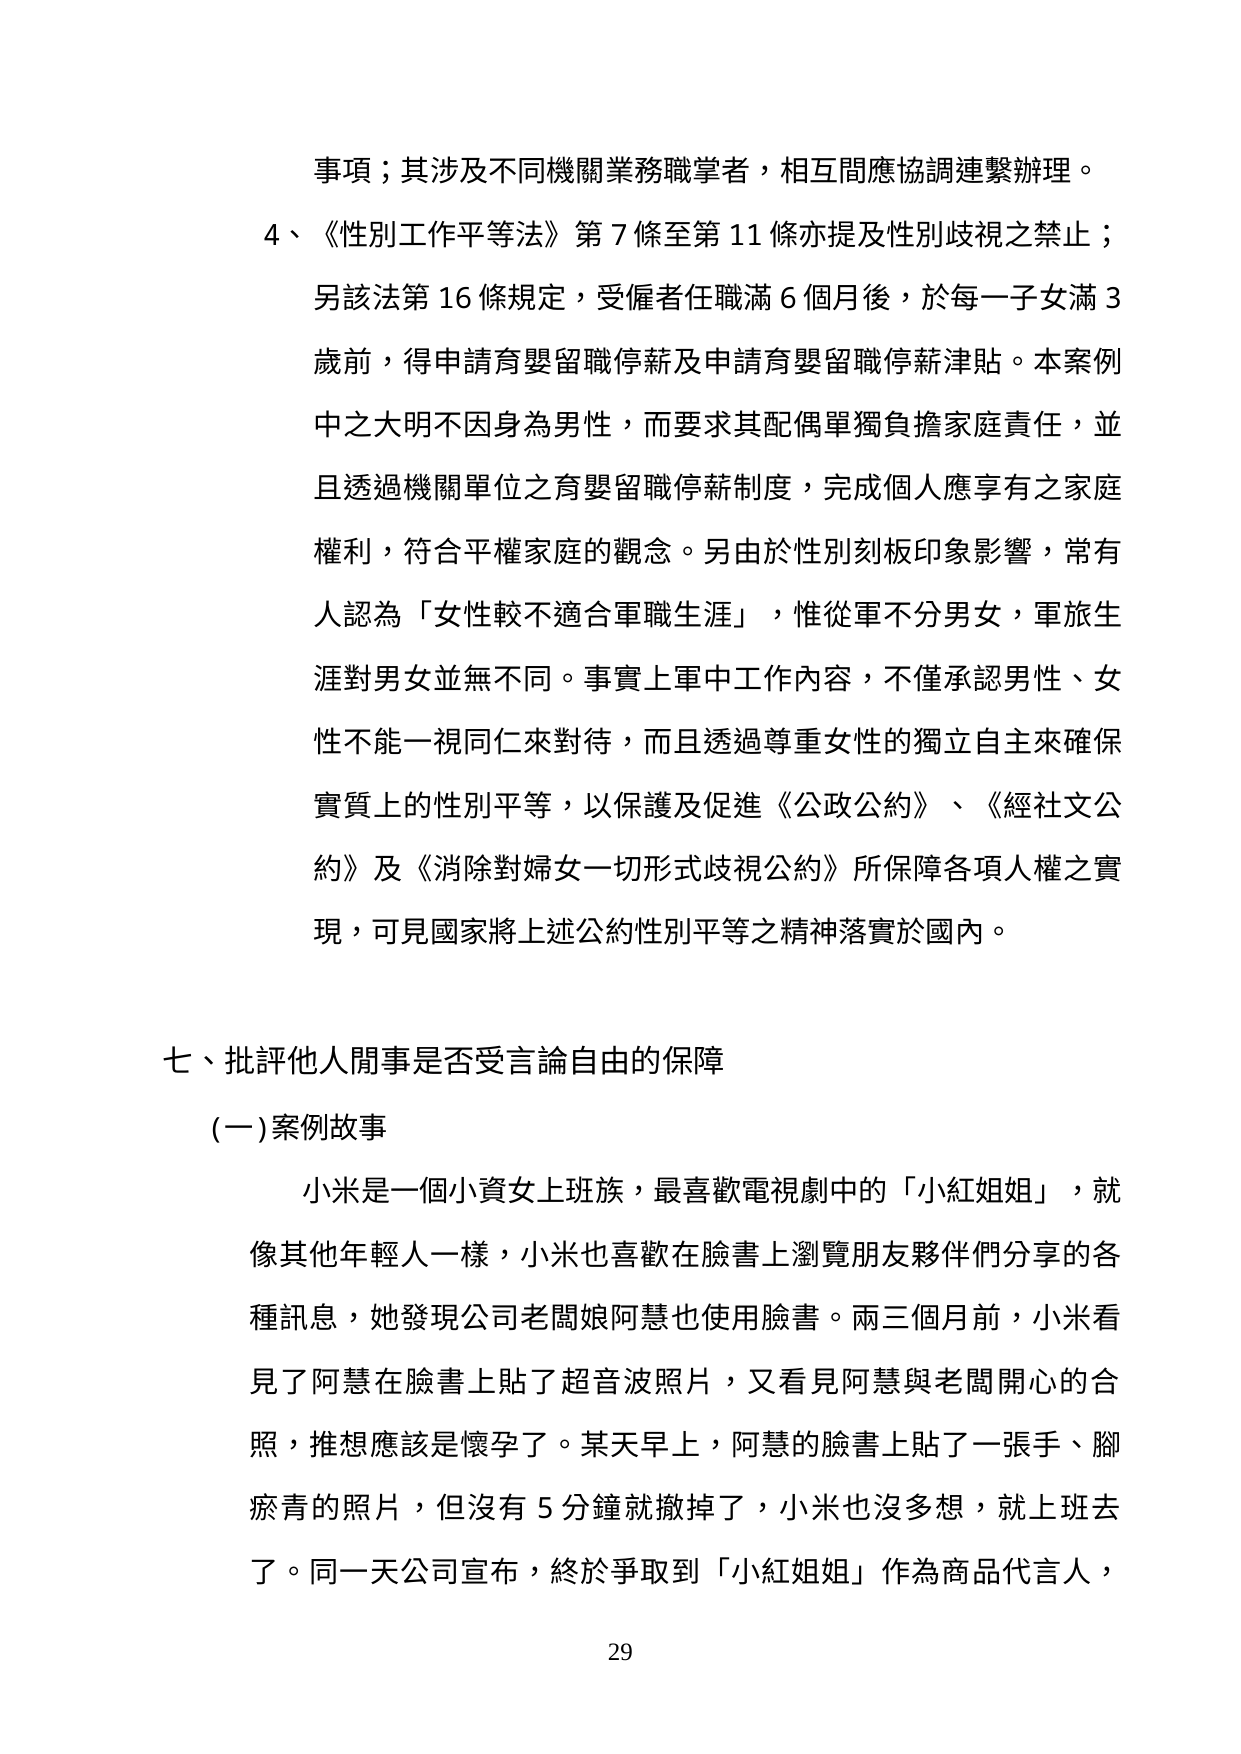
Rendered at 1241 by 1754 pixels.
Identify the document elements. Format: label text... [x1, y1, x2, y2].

text 事項；其涉及不同機關業務職掌者，相互間應協調連繫辦理。 [263, 148, 1122, 190]
text (一)案例故事 [207, 1104, 1122, 1147]
text 4、《性別工作平等法》第7條至第11條亦提及性別歧視之禁止；另該法第16條規定，受僱者任職滿6個月後，於每一子女滿3歲前，得申請育嬰留職停薪及申請育嬰留職停薪津貼。本案例中之大明不因身為男性，而要求其配偶單獨負擔家庭責任，並且透過機關單位之育嬰留職停薪制度，完成個人應享有之家庭權利，符合平權家庭的觀念。另由於性別刻板印象影響，常有人認為「女性較不適合軍職生涯」，惟從軍不分男女，軍旅生涯對男女並無不同。事實上軍中工作內容，不僅承認男性、女性不能一視同仁來對待，而且透過尊重女性的獨立自主來確保實質上的性別平等，以保護及促進《公政公約》、《經社文公約》及《消除對婦女一切形式歧視公約》所保障各項人權之實現，可見國家將上述公約性別平等之精神落實於國內。 [263, 211, 1122, 951]
subtitle 七、批評他人閒事是否受言論自由的保障 [162, 1036, 1122, 1082]
text 小米是一個小資女上班族，最喜歡電視劇中的「小紅姐姐」，就像其他年輕人一樣，小米也喜歡在臉書上瀏覽朋友夥伴們分享的各種訊息，她發現公司老闆娘阿慧也使用臉書。兩三個月前，小米看見了阿慧在臉書上貼了超音波照片，又看見阿慧與老闆開心的合照，推想應該是懷孕了。某天早上，阿慧的臉書上貼了一張手、腳瘀青的照片，但沒有5分鐘就撤掉了，小米也沒多想，就上班去了。同一天公司宣布，終於爭取到「小紅姐姐」作為商品代言人， [249, 1168, 1122, 1591]
